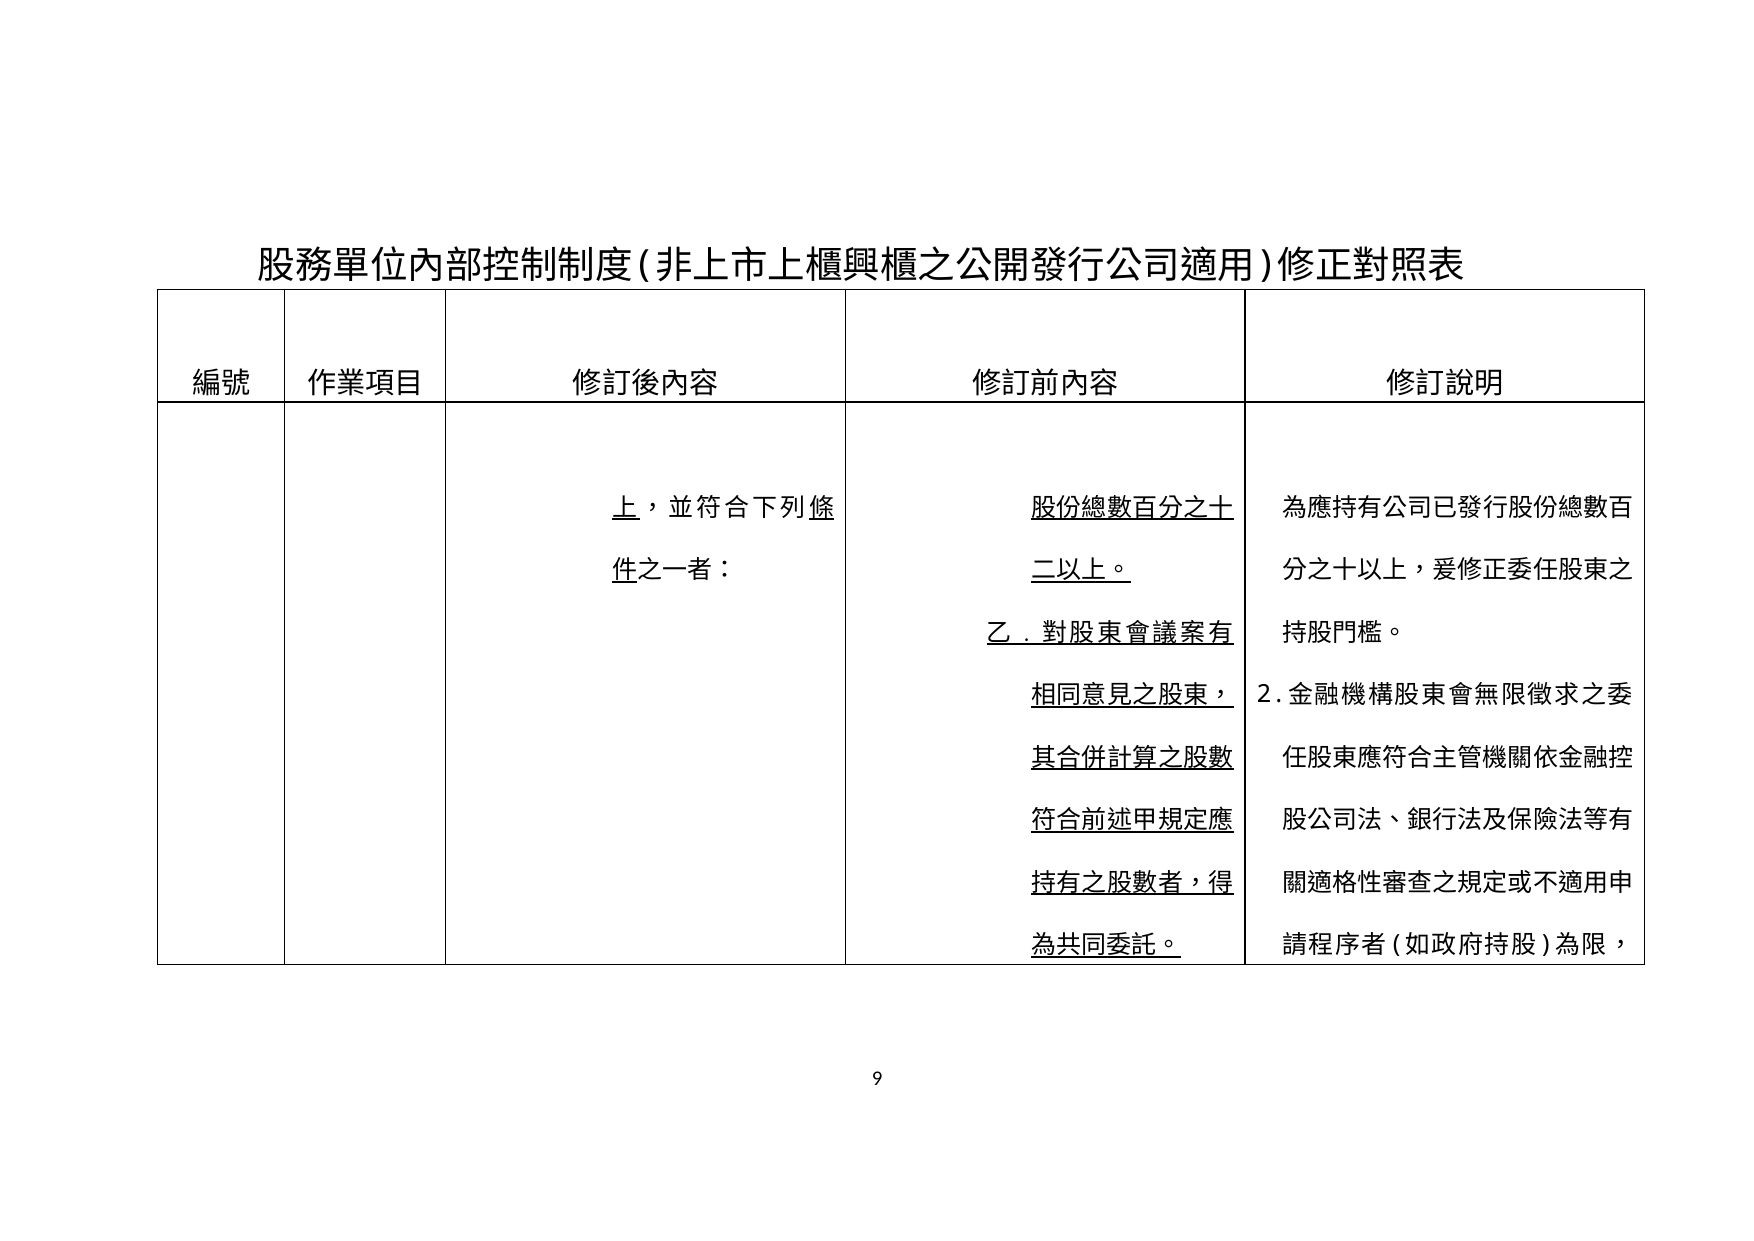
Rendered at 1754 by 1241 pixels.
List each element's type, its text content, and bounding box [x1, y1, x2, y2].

table_cell 為應持有公司已發行股份總數百分之十以上，爰修正委任股東之持股門檻。 2.金融機構股東會無限徵求之委任股東應符合主管機關依金融控股公司法、銀行法及保險法等有關適格性審查之規定或不適用申請程序者(如政府持股)為限， [1246, 403, 1644, 964]
table_cell 修訂後內容 [446, 290, 845, 401]
table_cell 修訂前內容 [846, 290, 1244, 401]
table_cell 作業項目 [285, 290, 445, 401]
table_cell [285, 403, 445, 964]
table_cell [158, 403, 284, 964]
table_cell 上，並符合下列條件之一者： [446, 403, 845, 964]
table_cell 編號 [158, 290, 284, 401]
table_header 股務單位內部控制制度(非上市上櫃興櫃之公開發行公司適用)修正對照表 [158, 214, 1644, 288]
table_cell 修訂說明 [1246, 290, 1644, 401]
table_cell 股份總數百分之十二以上。 乙﹒對股東會議案有相同意見之股東，其合併計算之股數符合前述甲規定應持有之股數者，得為共同委託。 [846, 403, 1244, 964]
